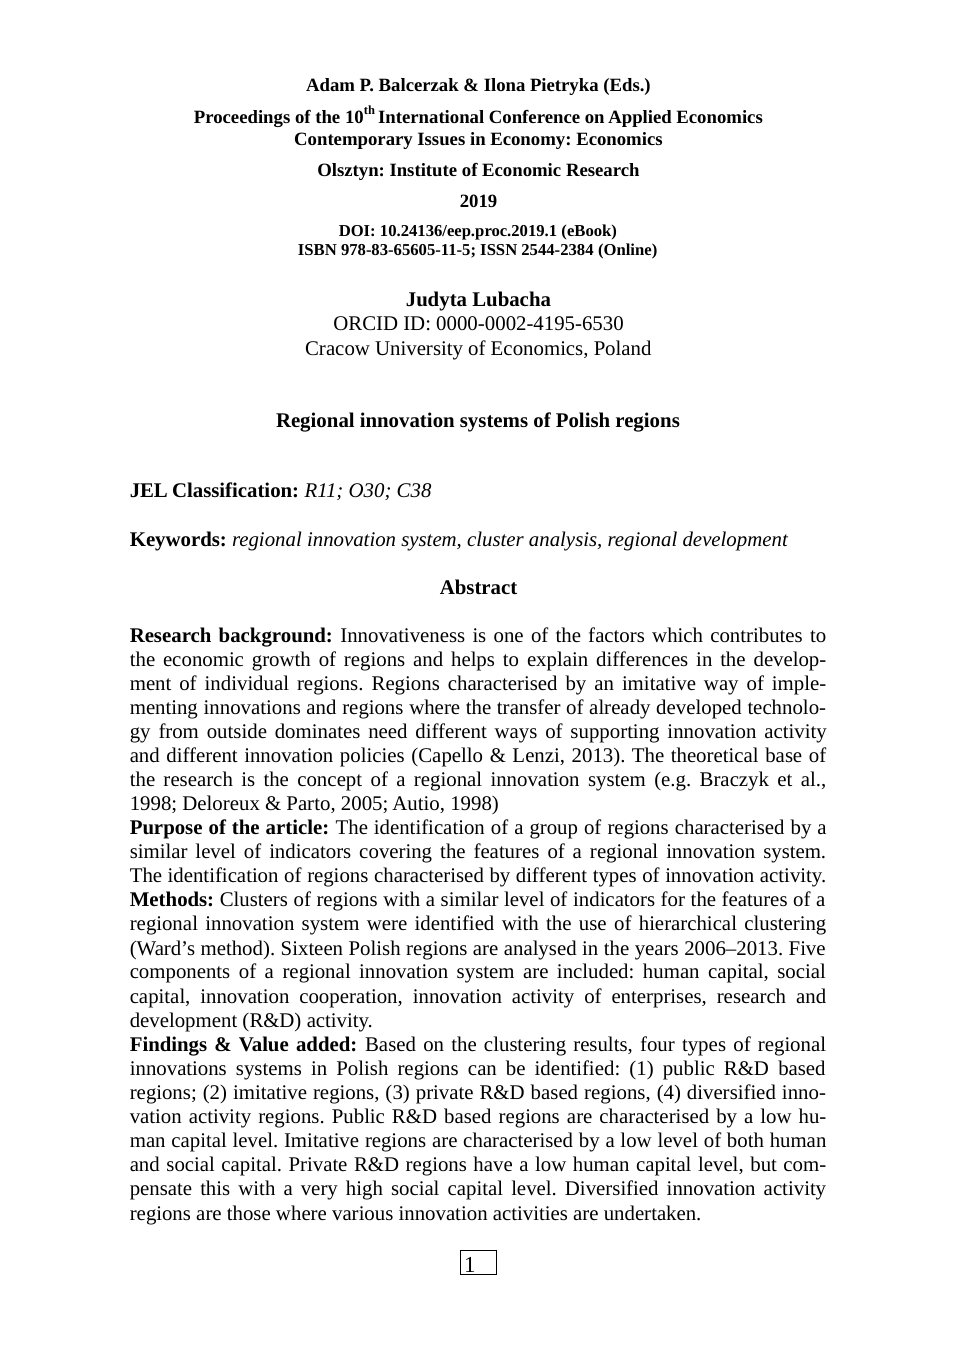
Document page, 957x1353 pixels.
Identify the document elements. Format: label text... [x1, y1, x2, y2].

text ORCID ID: 0000-0002-4195-6530 [192, 312, 765, 335]
text Adam P. Balcerzak & Ilona Pietryka (Eds.) [191, 74, 765, 95]
text Findings & Value added: Based on the clustering results, four types of regional innovations systems in Polish regions can be identified: (1) public R&D based regions; (2) imitative regions, (3) private R&D based regions, (4) diversified inno- vation activity regions. Public R&D based regions are characterised by a low hu- man capital level. Imitative regions are characterised by a low level of both human and social capital. Private R&D regions have a low human capital level, but com- pensate this with a very high social capital level. Diversified innovation activity regions are those where various innovation activities are undertaken. [129, 1032, 827, 1224]
text Cracow University of Economics, Poland [191, 335, 765, 359]
text Judyta Lubacha [191, 288, 765, 312]
text Keywords: regional innovation system, cluster analysis, regional development [129, 527, 838, 551]
text Regional innovation systems of Polish regions JEL Classification: R11; O30; C38 [129, 361, 683, 502]
text Abstract [192, 575, 765, 599]
text Purpose of the article: The identification of a group of regions characterised by a similar level of indicators covering the features of a regional innovation system. The identification of regions characterised by different types of innovation activity. Methods: Clusters of regions with a similar level of indicators for the features of a regional innovation system were identified with the use of hierarchical clustering (Ward’s method). Sixteen Polish regions are analysed in the years 2006–2013. Five components of a regional innovation system are included: human capital, social capital, innovation cooperation, innovation activity of enterprises, research and development (R&D) activity. [129, 815, 827, 1032]
text Olsztyn: Institute of Economic Research 2019 [316, 159, 640, 211]
text Proceedings of the 10th International Conference on Applied Economics Contemporary Issues in Economy: Economics [192, 102, 765, 149]
text DOI: 10.24136/eep.proc.2019.1 (eBook) ISBN 978-83-65605-11-5; ISSN 2544-2384 (Online) [298, 221, 658, 259]
text Research background: Innovativeness is one of the factors which contributes to the economic growth of regions and helps to explain differences in the develop- ment of individual regions. Regions characterised by an imitative way of imple- menting innovations and regions where the transfer of already developed technolo- gy from outside dominates need different ways of supporting innovation activity and different innovation policies (Capello & Lenzi, 2013). The theoretical base of the research is the concept of a regional innovation system (e.g. Braczyk et al., 1998; Deloreux & Parto, 2005; Autio, 1998) [129, 623, 827, 815]
